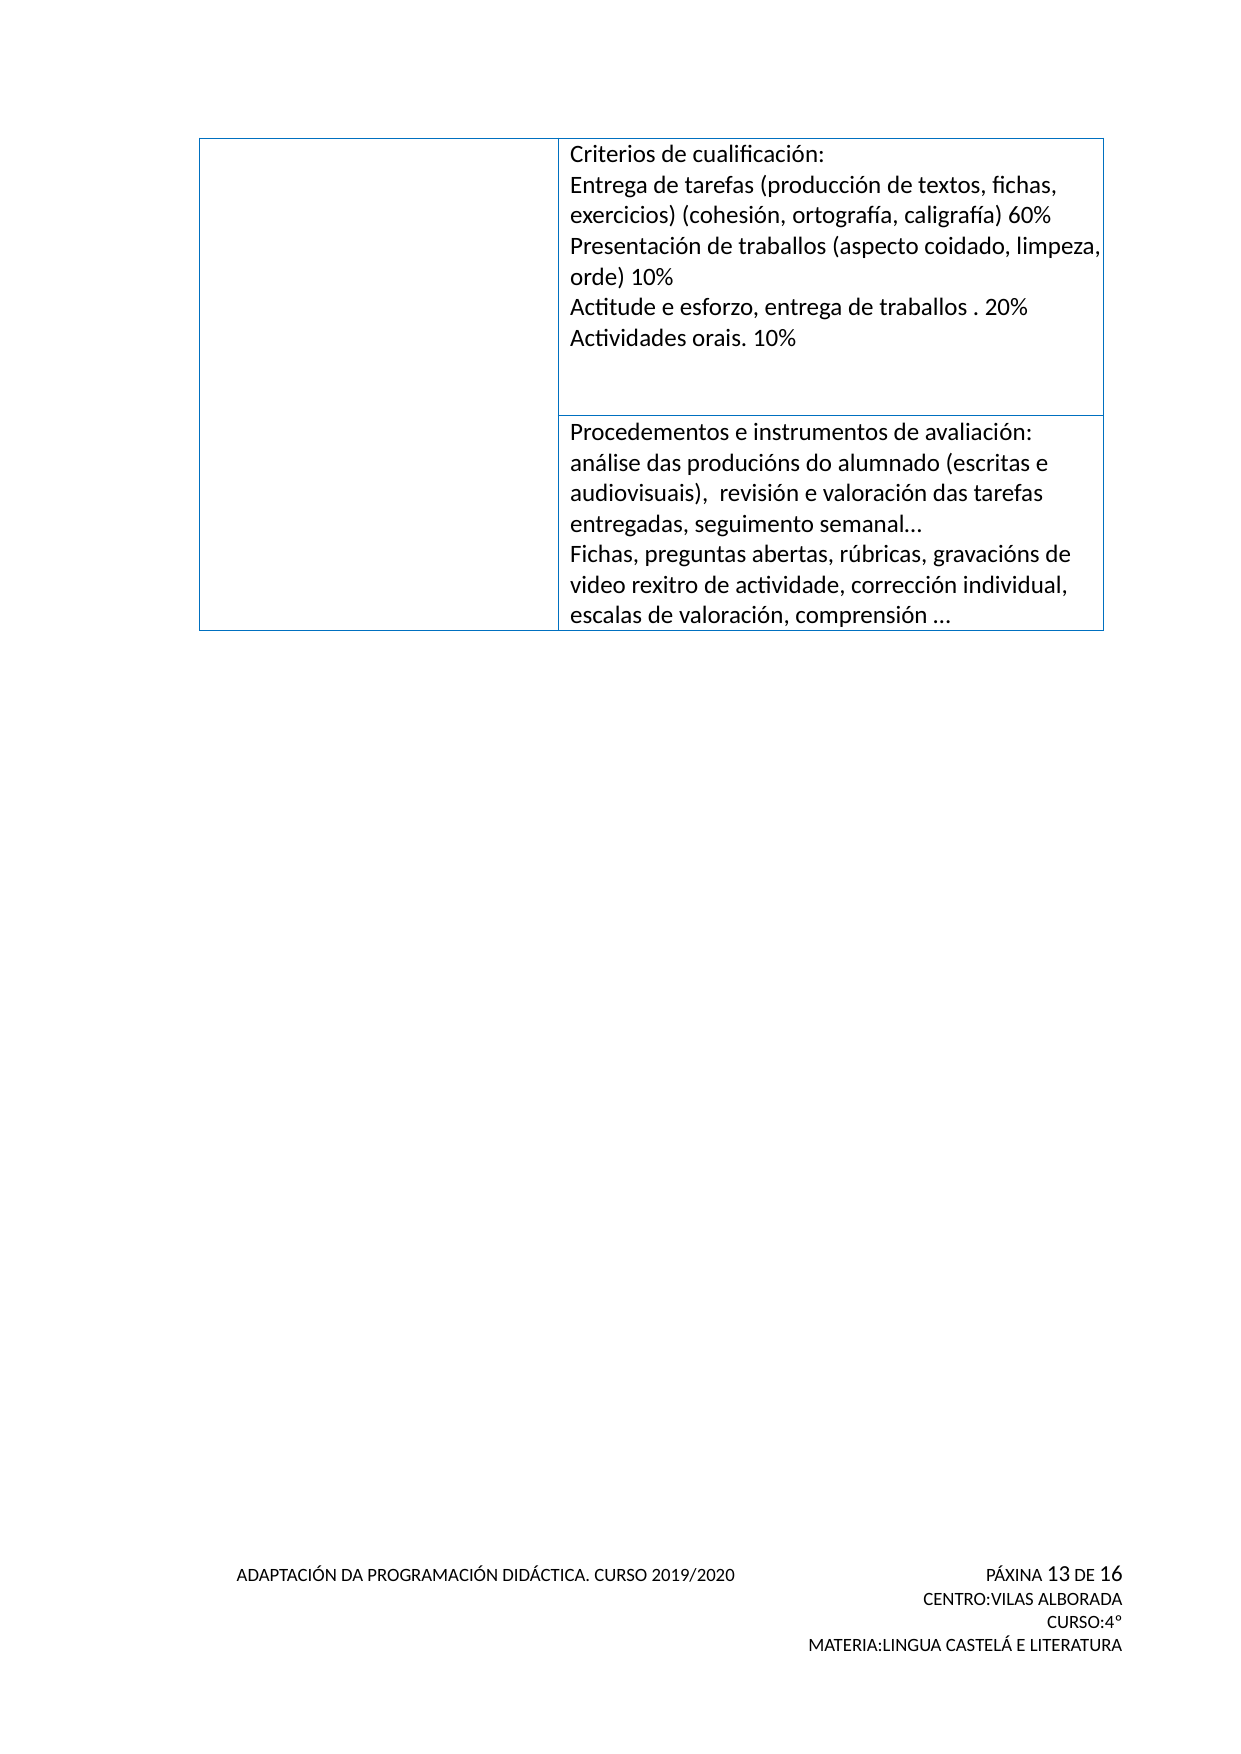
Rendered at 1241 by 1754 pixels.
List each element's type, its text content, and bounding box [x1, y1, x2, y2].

table_cell [200, 139, 558, 630]
table_cell Criterios de cualificación: Entrega de tarefas (producción de textos, fichas, exercicios) (cohesión, ortografía, caligrafía) 60% Presentación de traballos (aspecto coidado, limpeza, orde) 10% Actitude e esforzo, entrega de traballos . 20% Actividades orais. 10% [559, 139, 1103, 415]
table_cell Procedementos e instrumentos de avaliación: análise das producións do alumnado (escritas e audiovisuais), revisión e valoración das tarefas entregadas, seguimento semanal… Fichas, preguntas abertas, rúbricas, gravacións de video rexitro de actividade, corrección individual, escalas de valoración, comprensión … [559, 416, 1103, 630]
